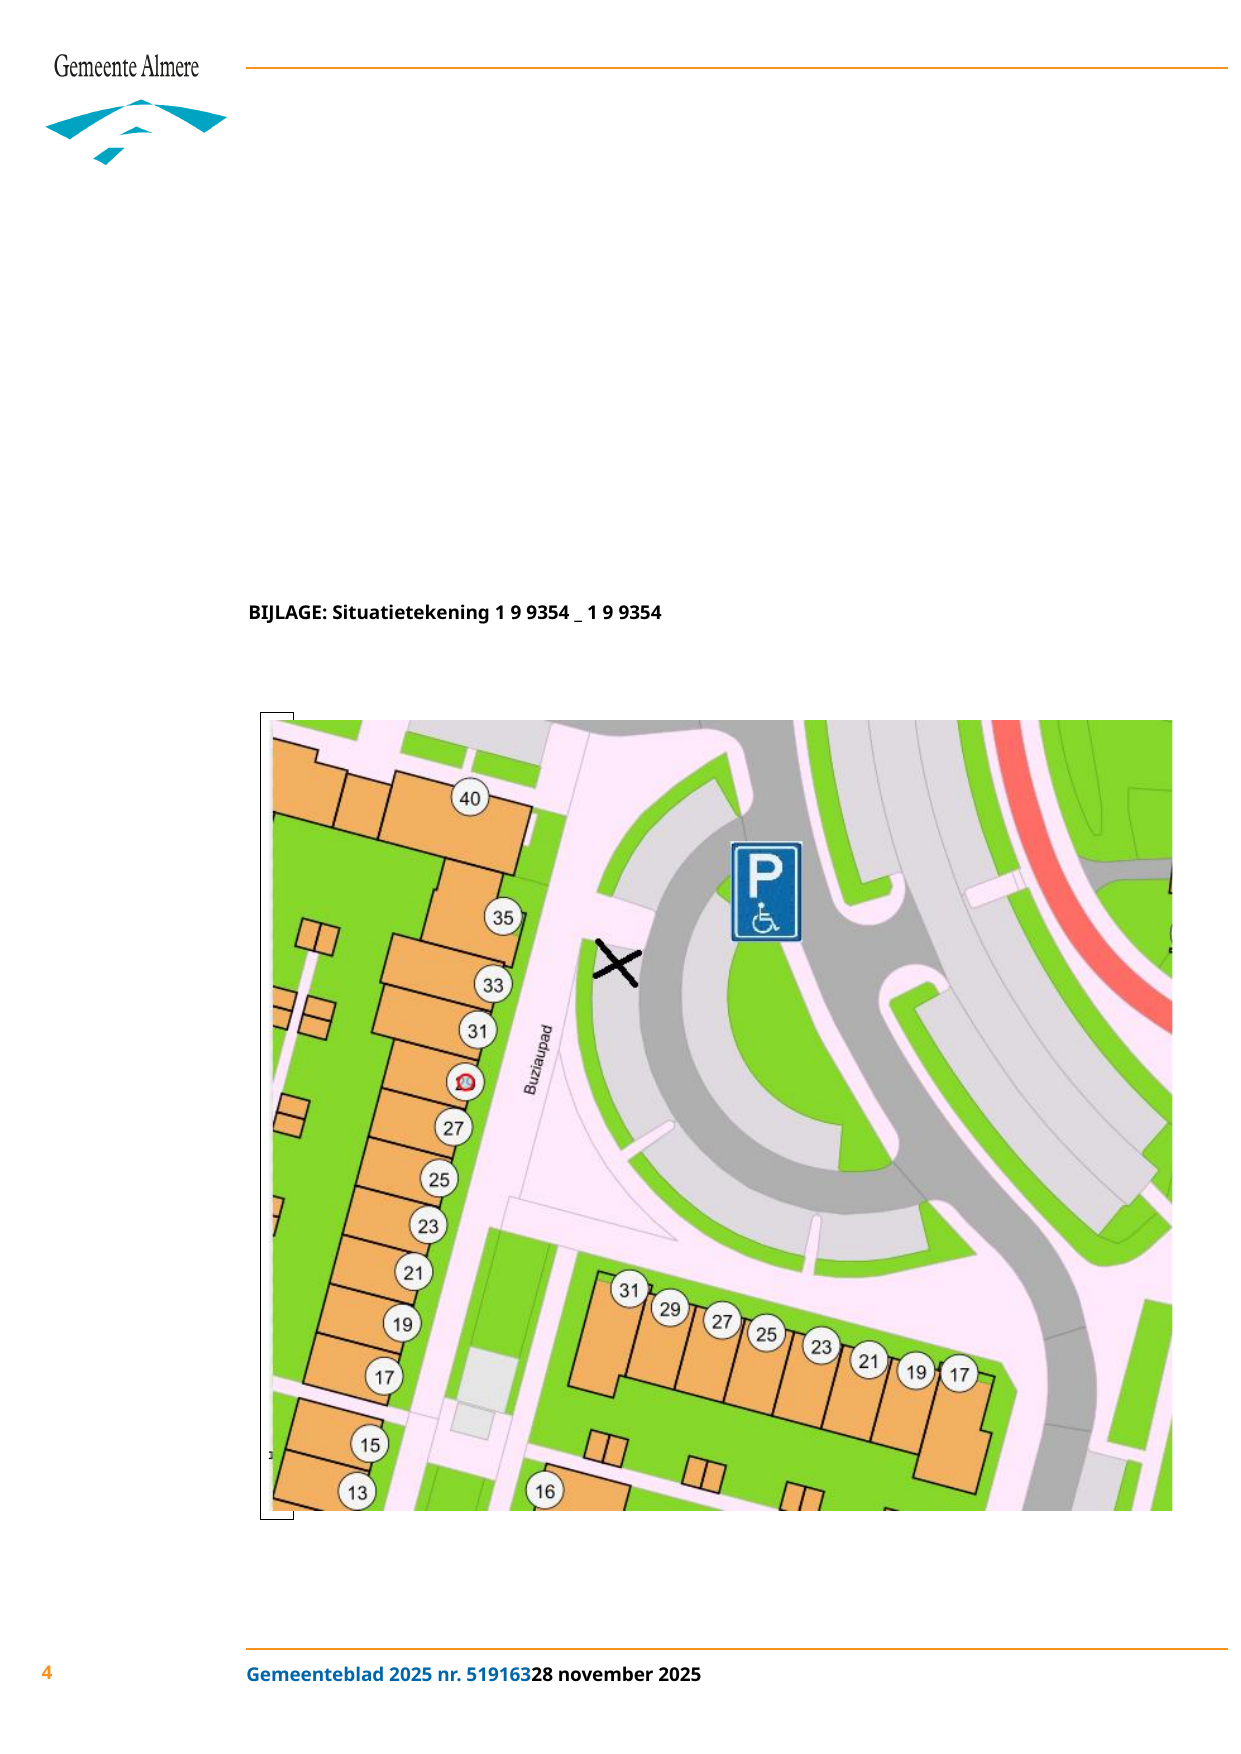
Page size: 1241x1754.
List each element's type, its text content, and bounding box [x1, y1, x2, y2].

picture [41, 47, 231, 172]
text BIJLAGE: Situatietekening 1 9 9354 _ 1 9 9354 [248, 599, 1152, 625]
picture [268, 720, 1173, 1511]
